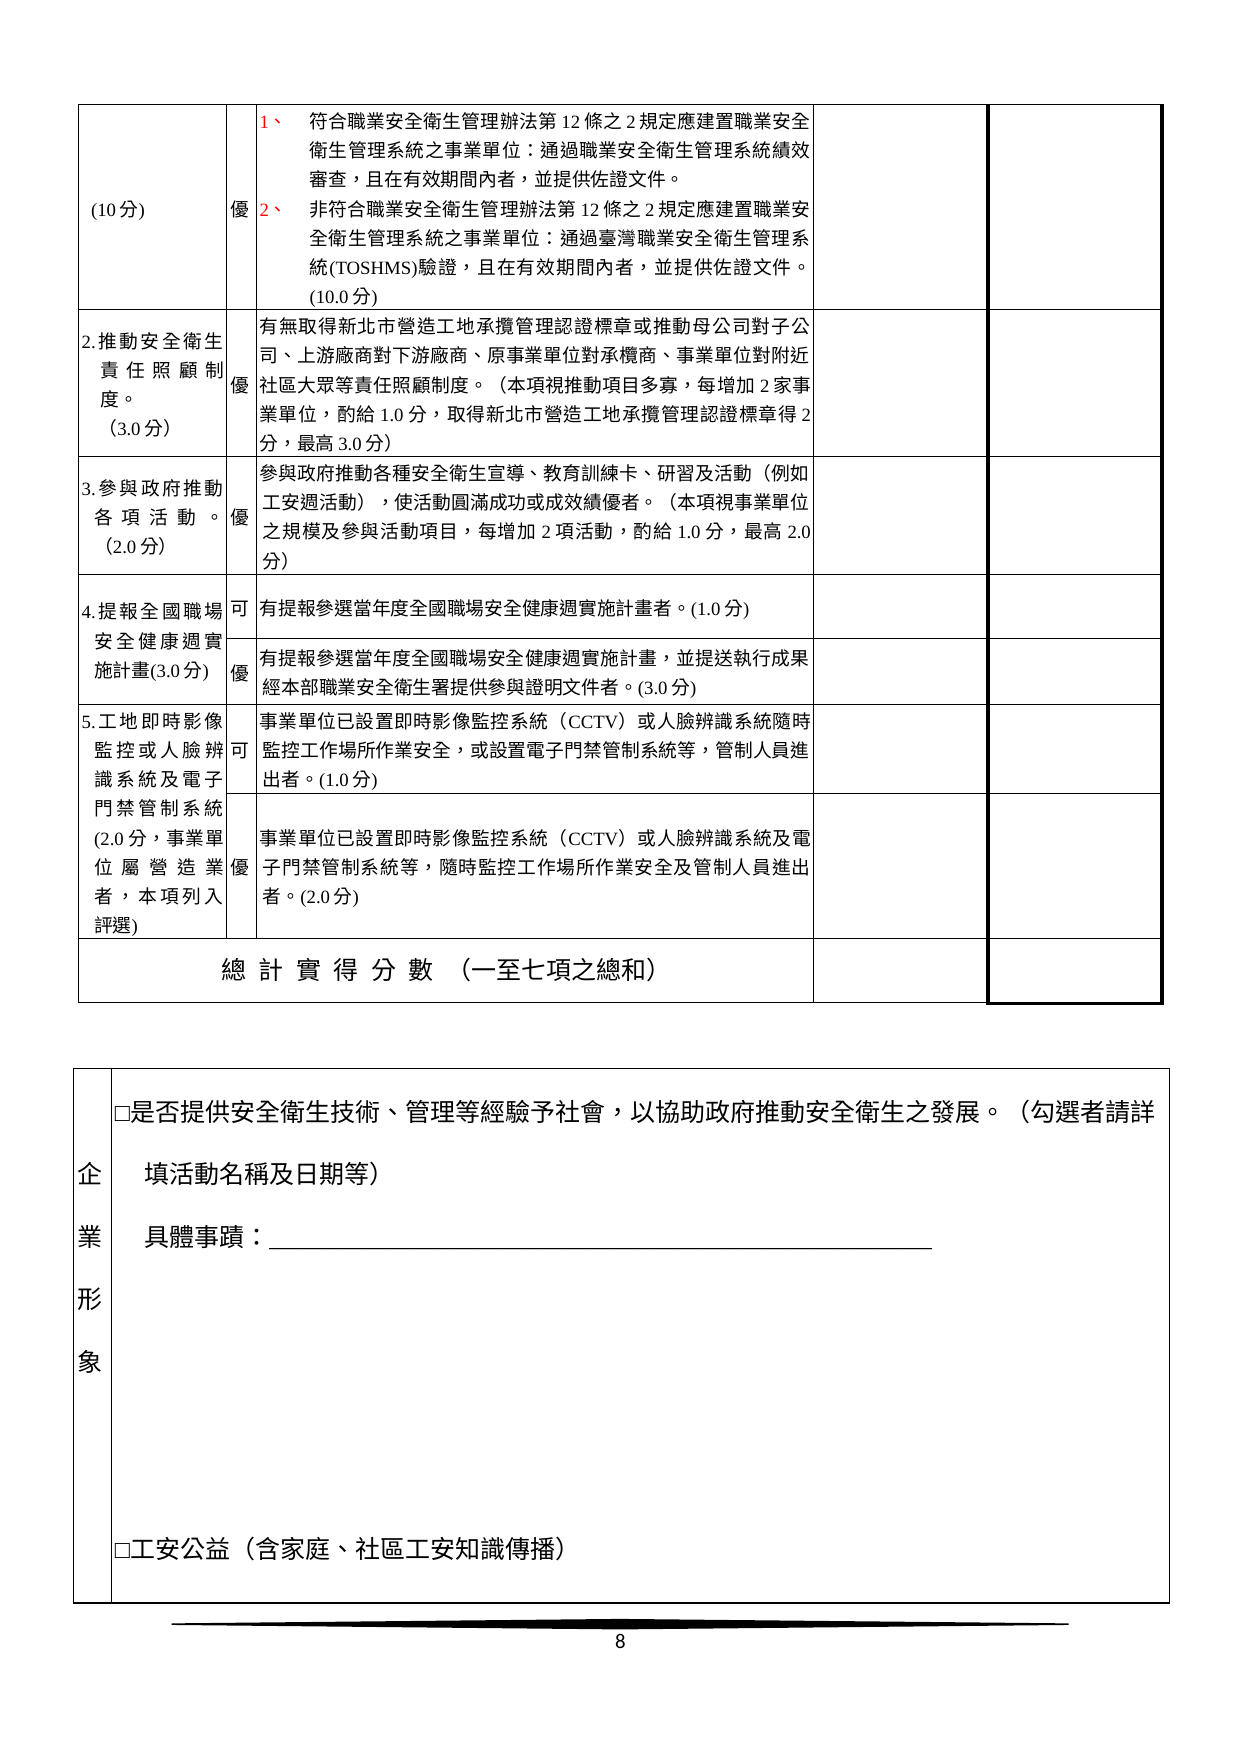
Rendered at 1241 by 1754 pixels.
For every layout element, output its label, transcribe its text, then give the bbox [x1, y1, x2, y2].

table_cell [59, 104, 78, 309]
table_cell 參與政府推動各種安全衛生宣導、教育訓練卡、研習及活動（例如工安週活動），使活動圓滿成功或成效績優者。（本項視事業單位之規模及參與活動項目，每增加2項活動，酌給1.0分，最高2.0分） [257, 457, 813, 574]
table_header 企 業 形 象 [74, 1069, 111, 1602]
table_cell [990, 639, 1160, 704]
table_cell 優 [227, 794, 256, 938]
table_cell 優 [227, 639, 256, 704]
table_cell [1164, 309, 1181, 456]
table_cell [59, 793, 78, 938]
table_cell [59, 456, 78, 574]
table_cell [814, 310, 986, 456]
table_cell [59, 309, 78, 456]
table_cell [990, 939, 1160, 1002]
table_cell [990, 457, 1160, 574]
table_cell 有無取得新北市營造工地承攬管理認證標章或推動母公司對子公司、上游廠商對下游廠商、原事業單位對承欖商、事業單位對附近社區大眾等責任照顧制度。（本項視推動項目多寡，每增加2家事業單位，酌給1.0分，取得新北市營造工地承攬管理認證標章得2分，最高3.0分） [257, 310, 813, 456]
table_cell [1164, 793, 1181, 938]
table_cell [59, 574, 78, 637]
table_cell [814, 105, 986, 309]
table_cell [814, 794, 986, 938]
table_cell [1162, 1002, 1181, 1067]
table_cell (10分) [79, 105, 226, 309]
table_cell 3.參與政府推動各項活動。（2.0分） [79, 457, 226, 574]
table_cell 符合職業安全衛生管理辦法第12條之2規定應建置職業安全衛生管理系統之事業單位：通過職業安全衛生管理系統績效審查，且在有效期間內者，並提供佐證文件。 非符合職業安全衛生管理辦法第12條之2規定應建置職業安全衛生管理系統之事業單位：通過臺灣職業安全衛生管理系統(TOSHMS)驗證，且在有效期間內者，並提供佐證文件。(10.0分) [257, 105, 813, 309]
table_cell 4.提報全國職場安全健康週實施計畫(3.0分) [79, 575, 226, 704]
table_cell 可 [227, 575, 256, 637]
table_cell 事業單位已設置即時影像監控系統（CCTV）或人臉辨識系統及電子門禁管制系統等，隨時監控工作場所作業安全及管制人員進出者。(2.0分) [257, 794, 813, 938]
table_cell [990, 105, 1160, 309]
table_cell 優 [227, 105, 256, 309]
table_cell [59, 638, 78, 704]
table_cell [814, 457, 986, 574]
table_cell 優 [227, 310, 256, 456]
table_cell 5.工地即時影像監控或人臉辨識系統及電子門禁管制系統(2.0分，事業單位屬營造業者，本項列入評選) [79, 705, 226, 938]
table_cell 有提報參選當年度全國職場安全健康週實施計畫，並提送執行成果經本部職業安全衛生署提供參與證明文件者。(3.0分) [257, 639, 813, 704]
table_cell [1164, 704, 1181, 792]
table_cell 總 計 實 得 分 數 （一至七項之總和） [79, 939, 813, 1002]
table_cell 優 [227, 457, 256, 574]
table_cell 2.推動安全衛生責任照顧制度。 （3.0分） [79, 310, 226, 456]
table_cell [1164, 638, 1181, 704]
table_cell [1164, 104, 1181, 309]
table_header □是否提供安全衛生技術、管理等經驗予社會，以協助政府推動安全衛生之發展。（勾選者請詳填活動名稱及日期等） 具體事蹟：_____________________________________________________ □工安公益（含家庭、社區工安知識傳播） [112, 1069, 1169, 1602]
table_cell [990, 310, 1160, 456]
table_cell [814, 575, 986, 637]
table_cell [79, 1003, 1162, 1067]
table_cell [990, 575, 1160, 637]
table_cell 有提報參選當年度全國職場安全健康週實施計畫者。(1.0分) [257, 575, 813, 637]
table_cell [59, 704, 78, 792]
table_cell [59, 938, 78, 1002]
table_cell [1164, 574, 1181, 637]
table_cell [59, 1002, 78, 1067]
table_cell 事業單位已設置即時影像監控系統（CCTV）或人臉辨識系統隨時監控工作場所作業安全，或設置電子門禁管制系統等，管制人員進出者。(1.0分) [257, 705, 813, 792]
table_cell [990, 705, 1160, 792]
table_cell [1164, 938, 1181, 1002]
table_cell 可 [227, 705, 256, 792]
table_cell [1164, 456, 1181, 574]
table_cell [814, 939, 986, 1002]
table_cell [990, 794, 1160, 938]
table_cell [814, 639, 986, 704]
table_cell [814, 705, 986, 792]
